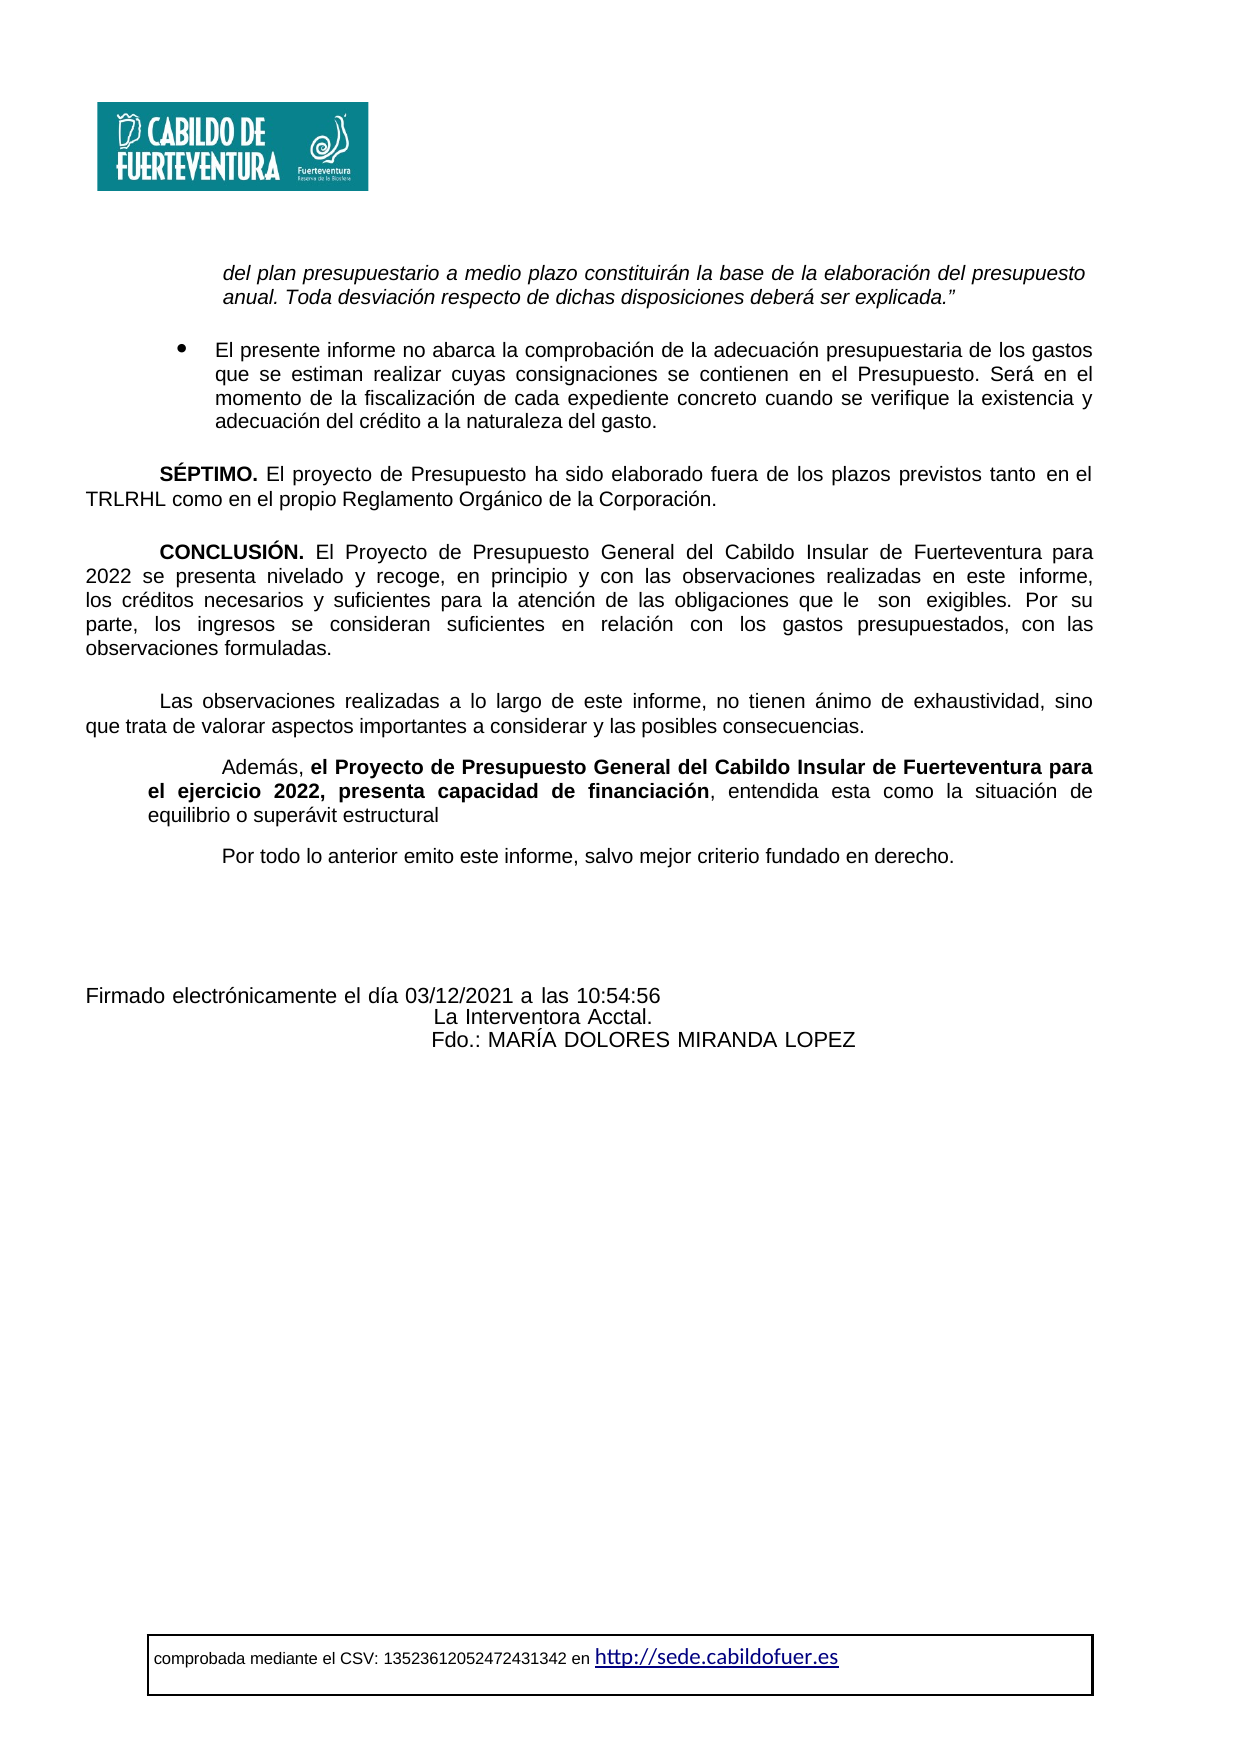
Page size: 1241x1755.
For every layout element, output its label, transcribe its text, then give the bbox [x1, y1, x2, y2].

text La Interventora Acctal. [85, 1008, 1000, 1029]
text Fdo.: MARÍA DOLORES MIRANDA LOPEZ [431, 1029, 1107, 1053]
text Las observaciones realizadas a lo largo de este informe, no tienen ánimo de exhaustividad, sino que trata de valorar aspectos importantes a considerar y las posibles consecuencias. [85, 689, 1093, 737]
text SÉPTIMO. El proyecto de Presupuesto ha sido elaborado fuera de los plazos previstos tanto en el TRLRHL como en el propio Reglamento Orgánico de la Corporación. [85, 462, 1093, 510]
text Por todo lo anterior emito este informe, salvo mejor criterio fundado en derecho. [222, 844, 1107, 868]
list El presente informe no abarca la comprobación de la adecuación presupuestaria de los gastos que se estiman realizar cuyas consignaciones se contienen en el Presupuesto. Será en el momento de la fiscalización de cada expediente concreto cuando se verifique la existencia y adecuación del crédito a la naturaleza del gasto. [177, 337, 1093, 433]
text del plan presupuestario a medio plazo constituirán la base de la elaboración del presupuesto anual. Toda desviación respecto de dichas disposiciones deberá ser explicada.” [223, 260, 1093, 308]
text Además, el Proyecto de Presupuesto General del Cabildo Insular de Fuerteventura para el ejercicio 2022, presenta capacidad de financiación, entendida esta como la situación de equilibrio o superávit estructural [148, 755, 1093, 827]
subtitle Firmado electrónicamente el día 03/12/2021 a las 10:54:56 [85, 986, 904, 1008]
text CONCLUSIÓN. El Proyecto de Presupuesto General del Cabildo Insular de Fuerteventura para 2022 se presenta nivelado y recoge, en principio y con las observaciones realizadas en este informe, los créditos necesarios y suficientes para la atención de las obligaciones que le son exigibles. Por su parte, los ingresos se consideran suficientes en relación con los gastos presupuestados, con las observaciones formuladas. [85, 539, 1093, 660]
